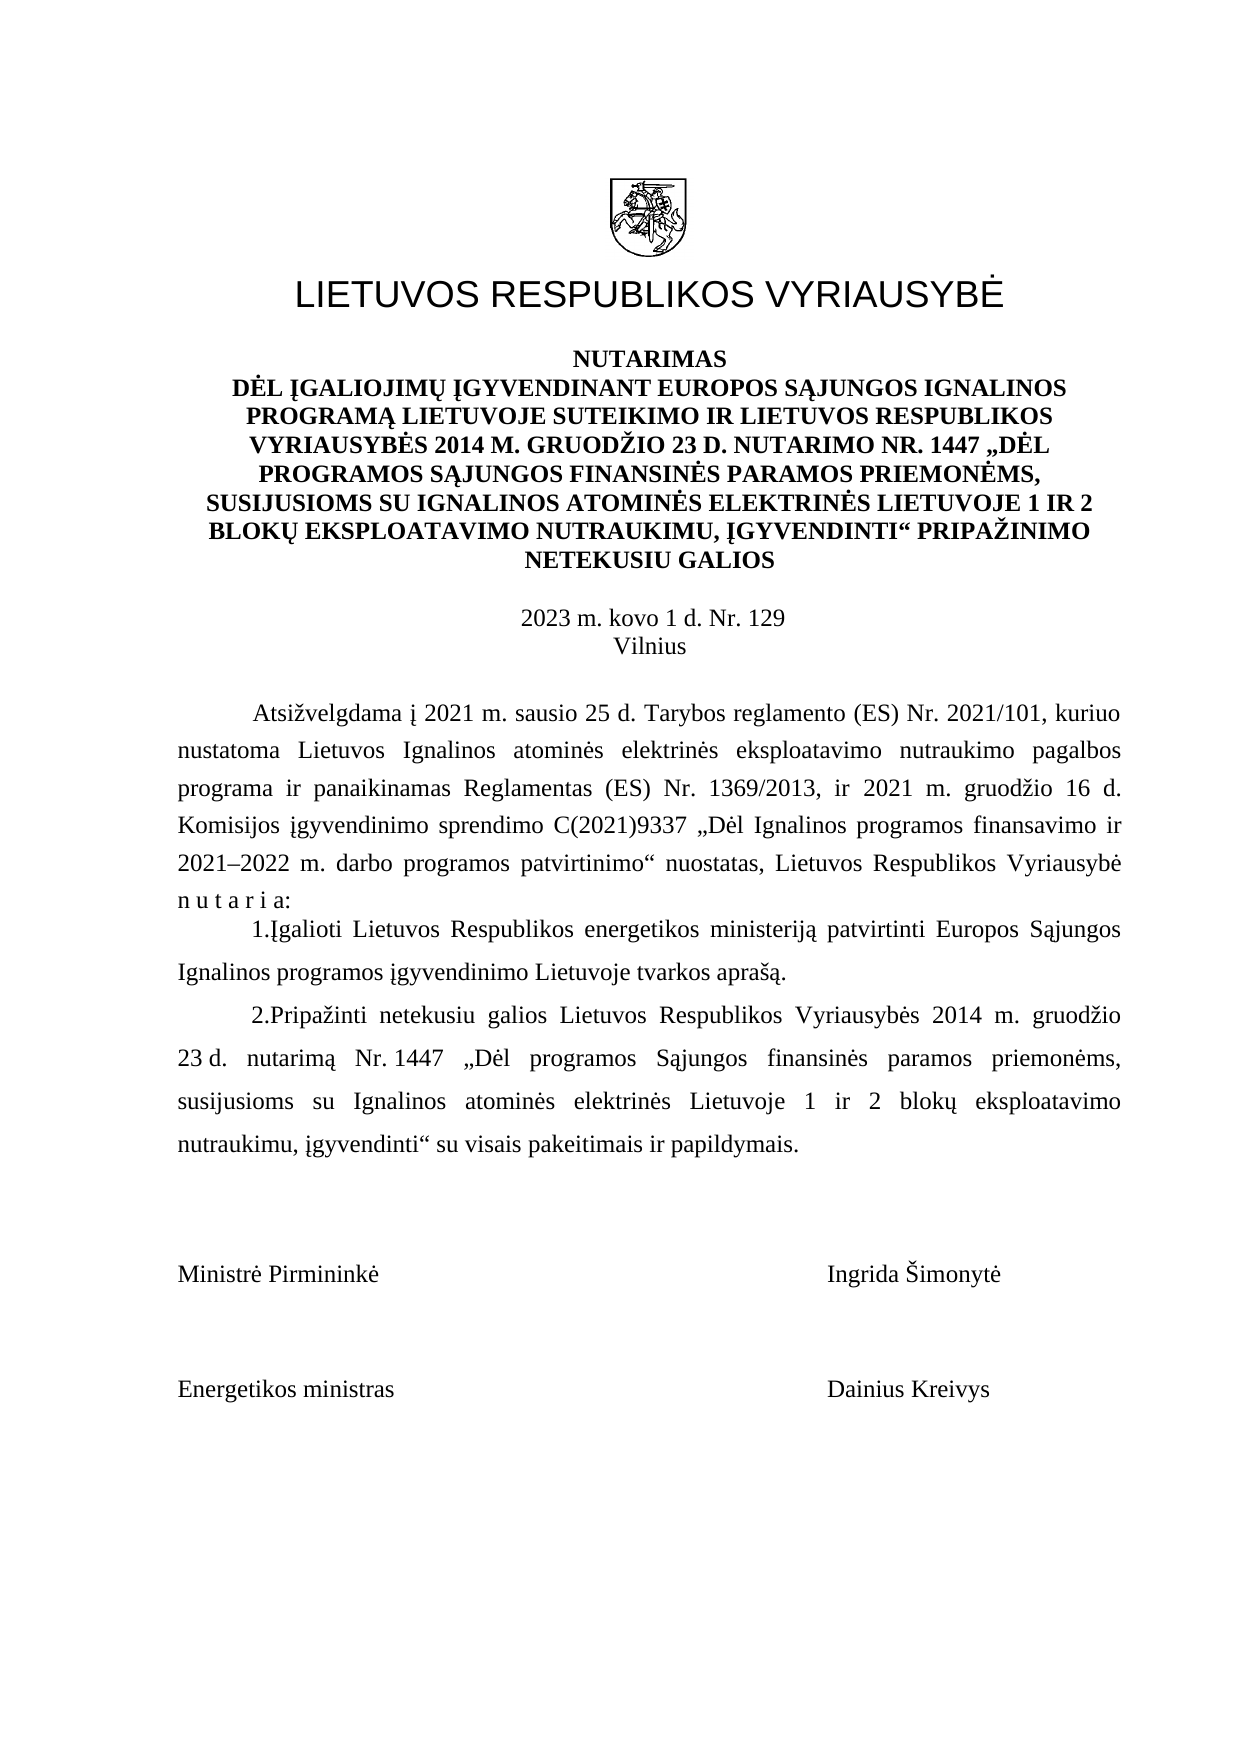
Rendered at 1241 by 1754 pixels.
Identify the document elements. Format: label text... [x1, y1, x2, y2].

text nutarimas [177, 344, 1122, 373]
text Vilnius [177, 631, 1122, 660]
text 2023 m. kovo 1 d. Nr. 129 [177, 603, 1122, 631]
text DĖL ĮGALIOJIMŲ ĮGYVENDINANT EUROPOS SĄJUNGOS IGNALINOS PROGRAMĄ LIETUVOJE SUTEIKIMO IR LIETUVOS RESPUBLIKOS VYRIAUSYBĖS 2014 M. GRUODŽIO 23 D. NUTARIMO NR. 1447 „DĖL PROGRAMOS SĄJUNGOS FINANSINĖS PARAMOS PRIEMONĖMS, SUSIJUSIOMS SU IGNALINOS ATOMINĖS ELEKTRINĖS LIETUVOJE 1 IR 2 BLOKŲ EKSPLOATAVIMO NUTRAUKIMU, ĮGYVENDINTI“ PRIPAŽINIMO NETEKUSIU GALIOS [177, 373, 1122, 574]
text 2. Pripažinti netekusiu galios Lietuvos Respublikos Vyriausybės 2014 m. gruodžio 23 d. nutarimą Nr. 1447 „Dėl programos Sąjungos finansinės paramos priemonėms, susijusioms su Ignalinos atominės elektrinės Lietuvoje 1 ir 2 blokų eksploatavimo nutraukimu, įgyvendinti“ su visais pakeitimais ir papildymais. [177, 1000, 1122, 1158]
text Energetikos ministras Dainius Kreivys [177, 1374, 1122, 1403]
text Atsižvelgdama į 2021 m. sausio 25 d. Tarybos reglamento (ES) Nr. 2021/101, kuriuo nustatoma Lietuvos Ignalinos atominės elektrinės eksploatavimo nutraukimo pagalbos programa ir panaikinamas Reglamentas (ES) Nr. 1369/2013, ir 2021 m. gruodžio 16 d. Komisijos įgyvendinimo sprendimo C(2021)9337 „Dėl Ignalinos programos finansavimo ir 2021–2022 m. darbo programos patvirtinimo“ nuostatas, Lietuvos Respublikos Vyriausybė nutaria: [177, 689, 1122, 914]
text Lietuvos Respublikos Vyriausybė [177, 272, 1122, 315]
text Ministrė Pirmininkė Ingrida Šimonytė [177, 1259, 1122, 1288]
text 1. Įgalioti Lietuvos Respublikos energetikos ministeriją patvirtinti Europos Sąjungos Ignalinos programos įgyvendinimo Lietuvoje tvarkos aprašą. [177, 914, 1122, 986]
